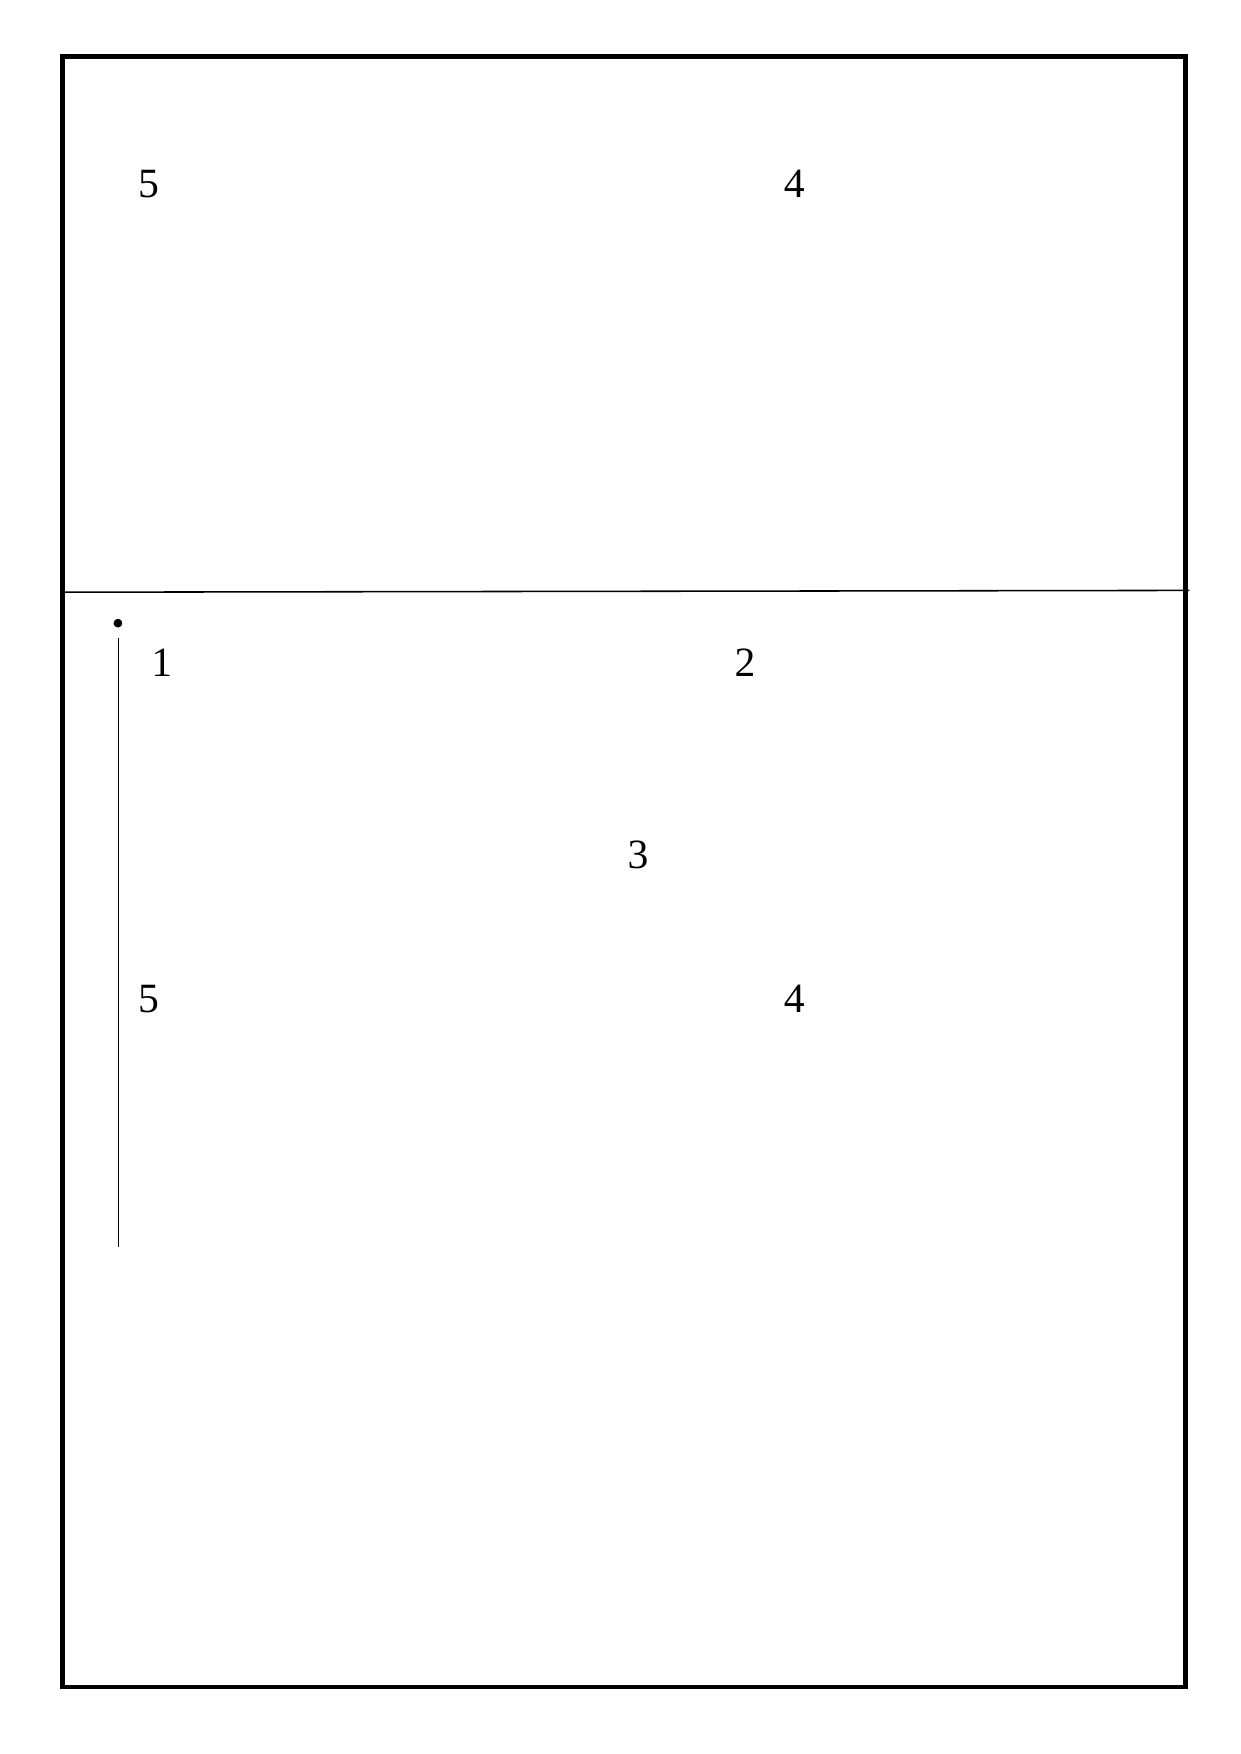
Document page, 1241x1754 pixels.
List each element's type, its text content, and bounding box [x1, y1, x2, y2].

text 5 4 [119, 973, 1179, 1021]
text [107, 973, 118, 1021]
text 3 [119, 829, 1179, 877]
list 1 2 [113, 609, 1179, 686]
text [107, 829, 118, 877]
text 5 4 [107, 159, 1179, 207]
